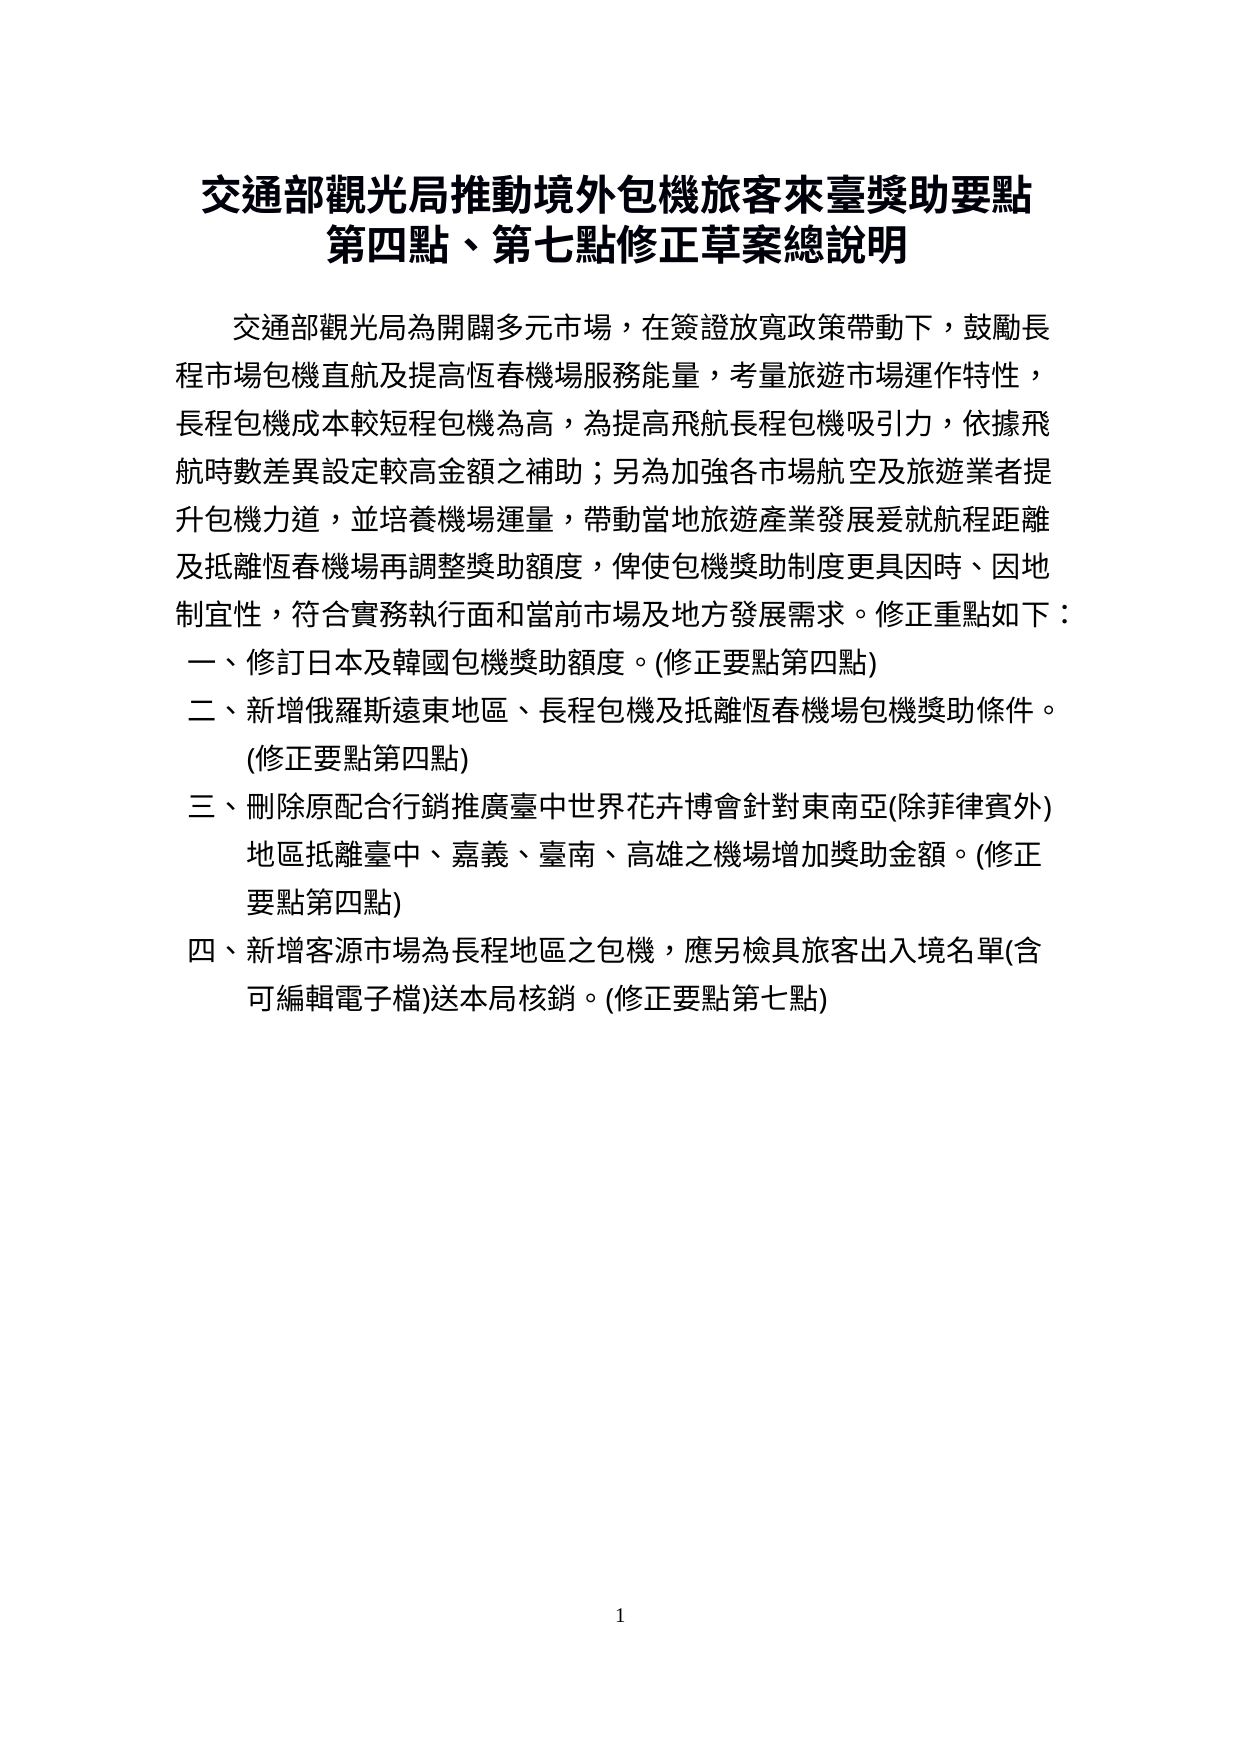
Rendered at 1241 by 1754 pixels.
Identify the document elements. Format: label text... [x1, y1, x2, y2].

list 修訂日本及韓國包機獎助額度。(修正要點第四點) [187, 635, 1053, 683]
text 交通部觀光局為開闢多元市場，在簽證放寬政策帶動下，鼓勵長程市場包機直航及提高恆春機場服務能量，考量旅遊市場運作特性，長程包機成本較短程包機為高，為提高飛航長程包機吸引力，依據飛航時數差異設定較高金額之補助；另為加強各市場航空及旅遊業者提升包機力道，並培養機場運量，帶動當地旅遊產業發展爰就航程距離及抵離恆春機場再調整獎助額度，俾使包機獎助制度更具因時、因地制宜性，符合實務執行面和當前市場及地方發展需求。修正重點如下： [175, 300, 1053, 635]
list 刪除原配合行銷推廣臺中世界花卉博會針對東南亞(除菲律賓外)地區抵離臺中、嘉義、臺南、高雄之機場增加獎助金額。(修正要點第四點) [187, 779, 1053, 923]
list 新增俄羅斯遠東地區、長程包機及抵離恆春機場包機獎助條件。(修正要點第四點) [187, 683, 1053, 779]
list 新增客源市場為長程地區之包機，應另檢具旅客出入境名單(含可編輯電子檔)送本局核銷。(修正要點第七點) [187, 923, 1053, 1019]
text 交通部觀光局推動境外包機旅客來臺獎助要點第四點、第七點修正草案總說明 [187, 171, 1046, 271]
